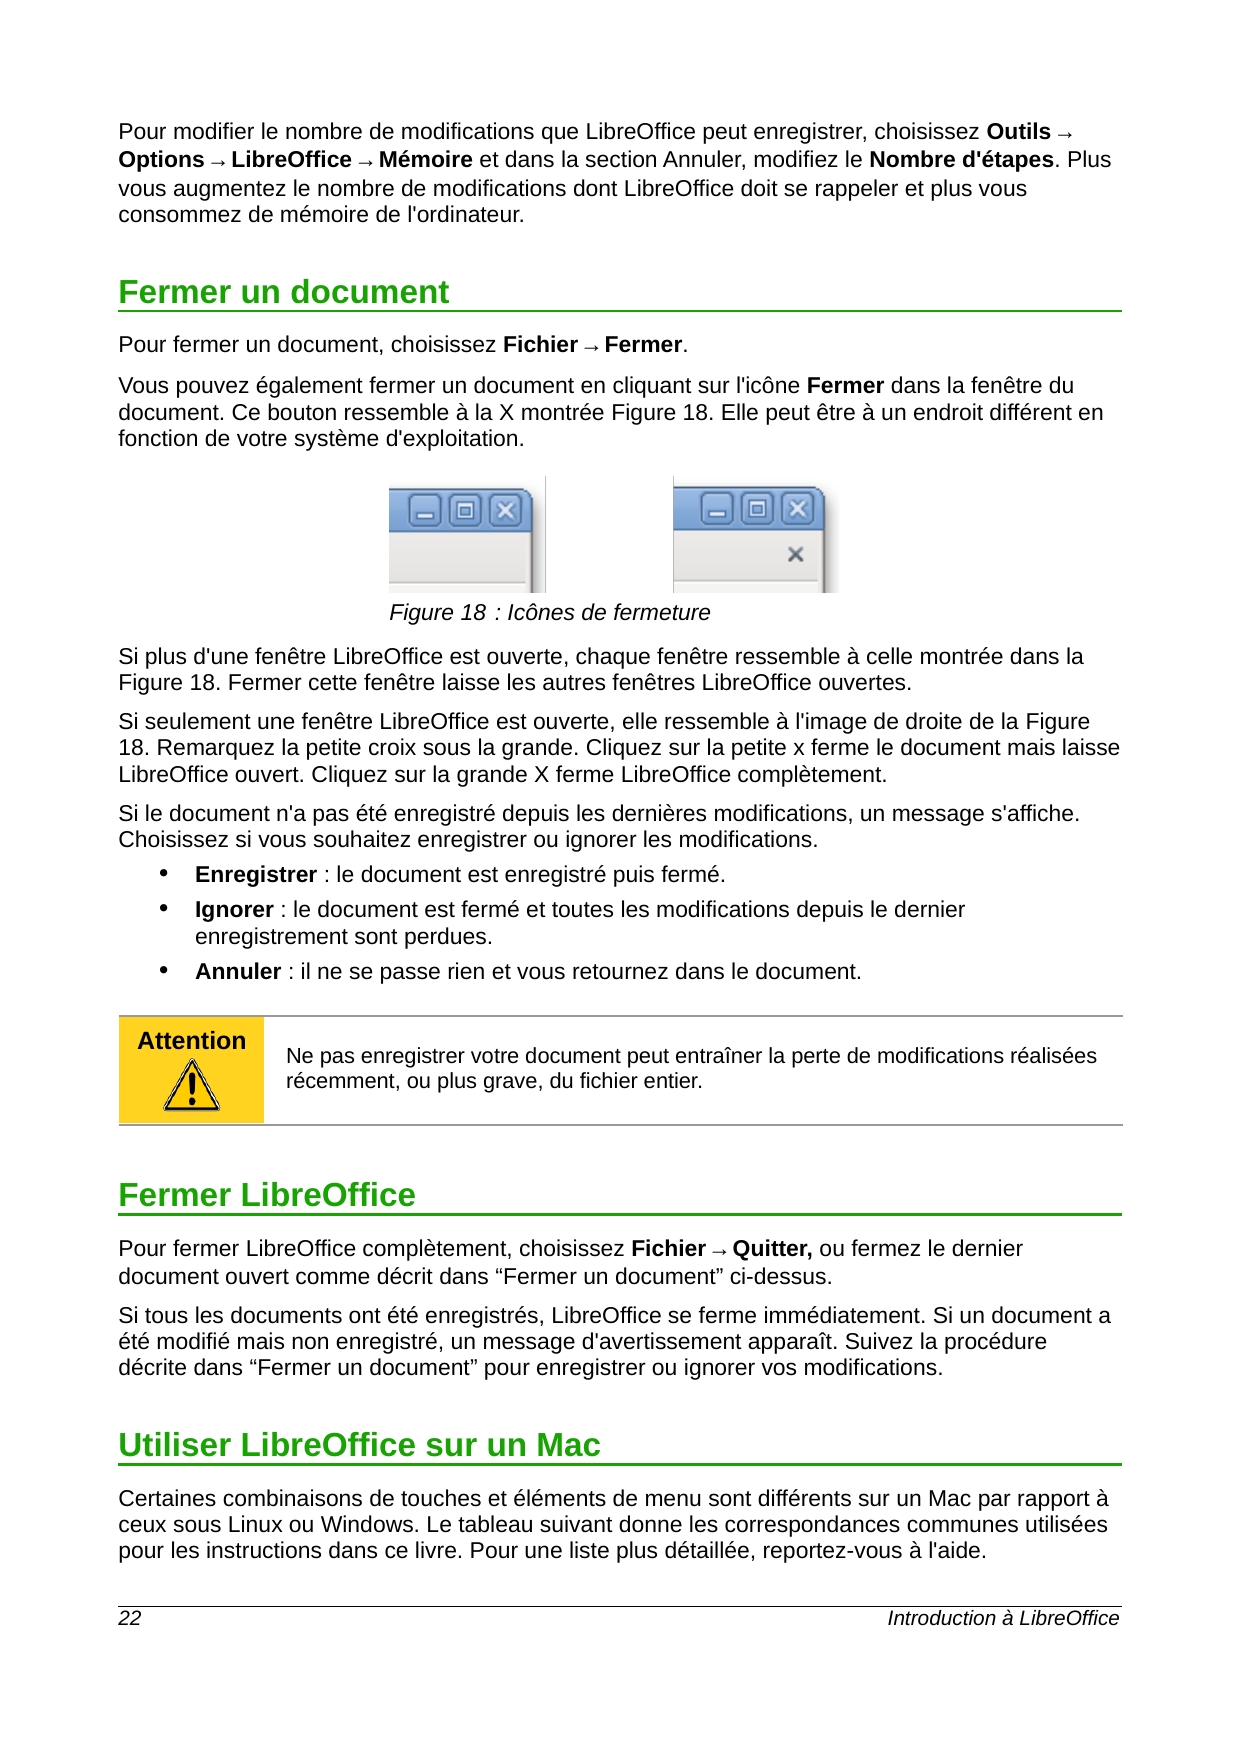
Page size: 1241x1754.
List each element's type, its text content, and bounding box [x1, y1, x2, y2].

subtitle Utiliser LibreOffice sur un Mac [118, 1425, 1122, 1463]
picture [159, 1055, 224, 1115]
table_header Ne pas enregistrer votre document peut entraîner la perte de modifications réalisées récemment, ou plus grave, du fichier entier. [264, 1017, 1122, 1123]
list Annuler : il ne se passe rien et vous retournez dans le document. [156, 956, 1122, 985]
text Si seulement une fenêtre LibreOffice est ouverte, elle ressemble à l'image de droite de la Figure 18. Remarquez la petite croix sous la grande. Cliquez sur la petite x ferme le document mais laisse LibreOffice ouvert. Cliquez sur la grande X ferme LibreOffice complètement. [118, 708, 1122, 787]
text Pour fermer un document, choisissez Fichier → Fermer. [118, 331, 1122, 359]
list Enregistrer : le document est enregistré puis fermé. [156, 859, 1122, 888]
subtitle Fermer LibreOffice [118, 1175, 1122, 1213]
text Figure 18 : Icônes de fermeture [389, 599, 851, 626]
subtitle Fermer un document [118, 272, 1122, 310]
picture [389, 476, 840, 593]
list Si le document n'a pas été enregistré depuis les dernières modifications, un message s'affiche. Choisissez si vous souhaitez enregistrer ou ignorer les modifications. [118, 799, 1122, 852]
text Vous pouvez également fermer un document en cliquant sur l'icône Fermer dans la fenêtre du document. Ce bouton ressemble à la X montrée Figure 18. Elle peut être à un endroit différent en fonction de votre système d'exploitation. [118, 372, 1122, 451]
list Ignorer : le document est fermé et toutes les modifications depuis le dernier enregistrement sont perdues. [156, 894, 1122, 950]
text Si plus d'une fenêtre LibreOffice est ouverte, chaque fenêtre ressemble à celle montrée dans la Figure 18. Fermer cette fenêtre laisse les autres fenêtres LibreOffice ouvertes. [118, 643, 1122, 696]
text Pour modifier le nombre de modifications que LibreOffice peut enregistrer, choisissez Outils → Options → LibreOffice → Mémoire et dans la section Annuler, modifiez le Nombre d'étapes. Plus vous augmentez le nombre de modifications dont LibreOffice doit se rappeler et plus vous consommez de mémoire de l'ordinateur. [118, 118, 1122, 227]
text Si tous les documents ont été enregistrés, LibreOffice se ferme immédiatement. Si un document a été modifié mais non enregistré, un message d'avertissement apparaît. Suivez la procédure décrite dans “Fermer un document” pour enregistrer ou ignorer vos modifications. [118, 1302, 1122, 1381]
table_header Attention [119, 1017, 264, 1123]
text Pour fermer LibreOffice complètement, choisissez Fichier → Quitter, ou fermez le dernier document ouvert comme décrit dans “Fermer un document” ci-dessus. [118, 1234, 1122, 1289]
text Certaines combinaisons de touches et éléments de menu sont différents sur un Mac par rapport à ceux sous Linux ou Windows. Le tableau suivant donne les correspondances communes utilisées pour les instructions dans ce livre. Pour une liste plus détaillée, reportez-vous à l'aide. [118, 1484, 1122, 1563]
